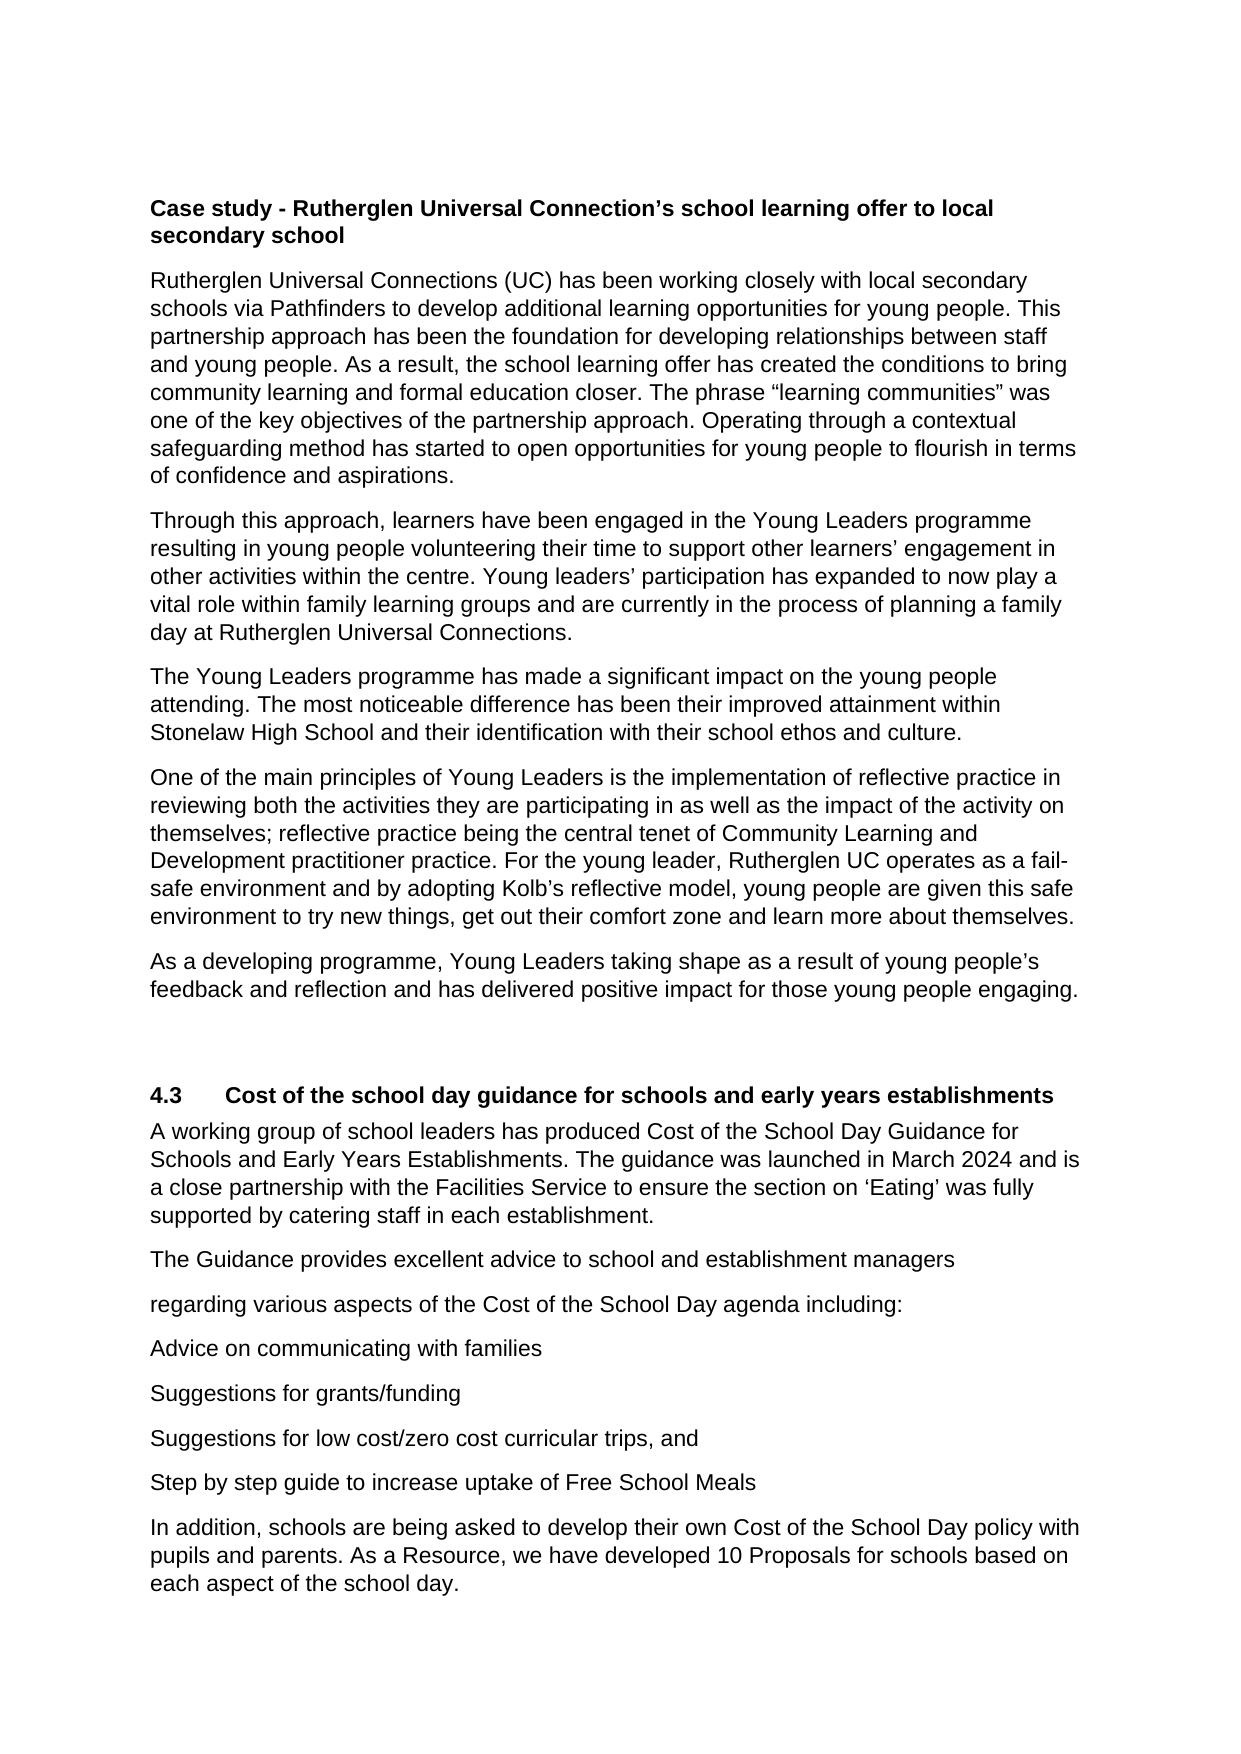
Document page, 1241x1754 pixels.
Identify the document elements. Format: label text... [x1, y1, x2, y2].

text In addition, schools are being asked to develop their own Cost of the School Day policy with pupils and parents. As a Resource, we have developed 10 Proposals for schools based on each aspect of the school day. [150, 1514, 1090, 1596]
text regarding various aspects of the Cost of the School Day agenda including: [150, 1291, 1090, 1317]
text Through this approach, learners have been engaged in the Young Leaders programme resulting in young people volunteering their time to support other learners’ engagement in other activities within the centre. Young leaders’ participation has expanded to now play a vital role within family learning groups and are currently in the process of planning a family day at Rutherglen Universal Connections. [150, 507, 1090, 645]
text Advice on communicating with families [150, 1335, 1090, 1362]
text Suggestions for grants/funding [150, 1380, 1090, 1406]
text A working group of school leaders has produced Cost of the School Day Guidance for Schools and Early Years Establishments. The guidance was launched in March 2024 and is a close partnership with the Facilities Service to ensure the section on ‘Eating’ was fully supported by catering staff in each establishment. [150, 1118, 1090, 1228]
text The Young Leaders programme has made a significant impact on the young people attending. The most noticeable difference has been their improved attainment within Stonelaw High School and their identification with their school ethos and culture. [150, 663, 1090, 746]
text The Guidance provides excellent advice to school and establishment managers [150, 1246, 1090, 1273]
text Case study - Rutherglen Universal Connection’s school learning offer to local secondary school [150, 194, 1090, 249]
text Step by step guide to increase uptake of Free School Meals [150, 1469, 1090, 1496]
text Suggestions for low cost/zero cost curricular trips, and [150, 1424, 1090, 1451]
text One of the main principles of Young Leaders is the implementation of reflective practice in reviewing both the activities they are participating in as well as the impact of the activity on themselves; reflective practice being the central tenet of Community Learning and Development practitioner practice. For the young leader, Rutherglen UC operates as a fail-safe environment and by adopting Kolb’s reflective model, young people are given this safe environment to try new things, get out their comfort zone and learn more about themselves. [150, 764, 1090, 930]
text Rutherglen Universal Connections (UC) has been working closely with local secondary schools via Pathfinders to develop additional learning opportunities for young people. This partnership approach has been the foundation for developing relationships between staff and young people. As a result, the school learning offer has created the conditions to bring community learning and formal education closer. The phrase “learning communities” was one of the key objectives of the partnership approach. Operating through a contextual safeguarding method has started to open opportunities for young people to flourish in terms of confidence and aspirations. [150, 267, 1090, 489]
subtitle Cost of the school day guidance for schools and early years establishments [150, 1082, 1090, 1108]
text As a developing programme, Young Leaders taking shape as a result of young people’s feedback and reflection and has delivered positive impact for those young people engaging. [150, 948, 1090, 1002]
